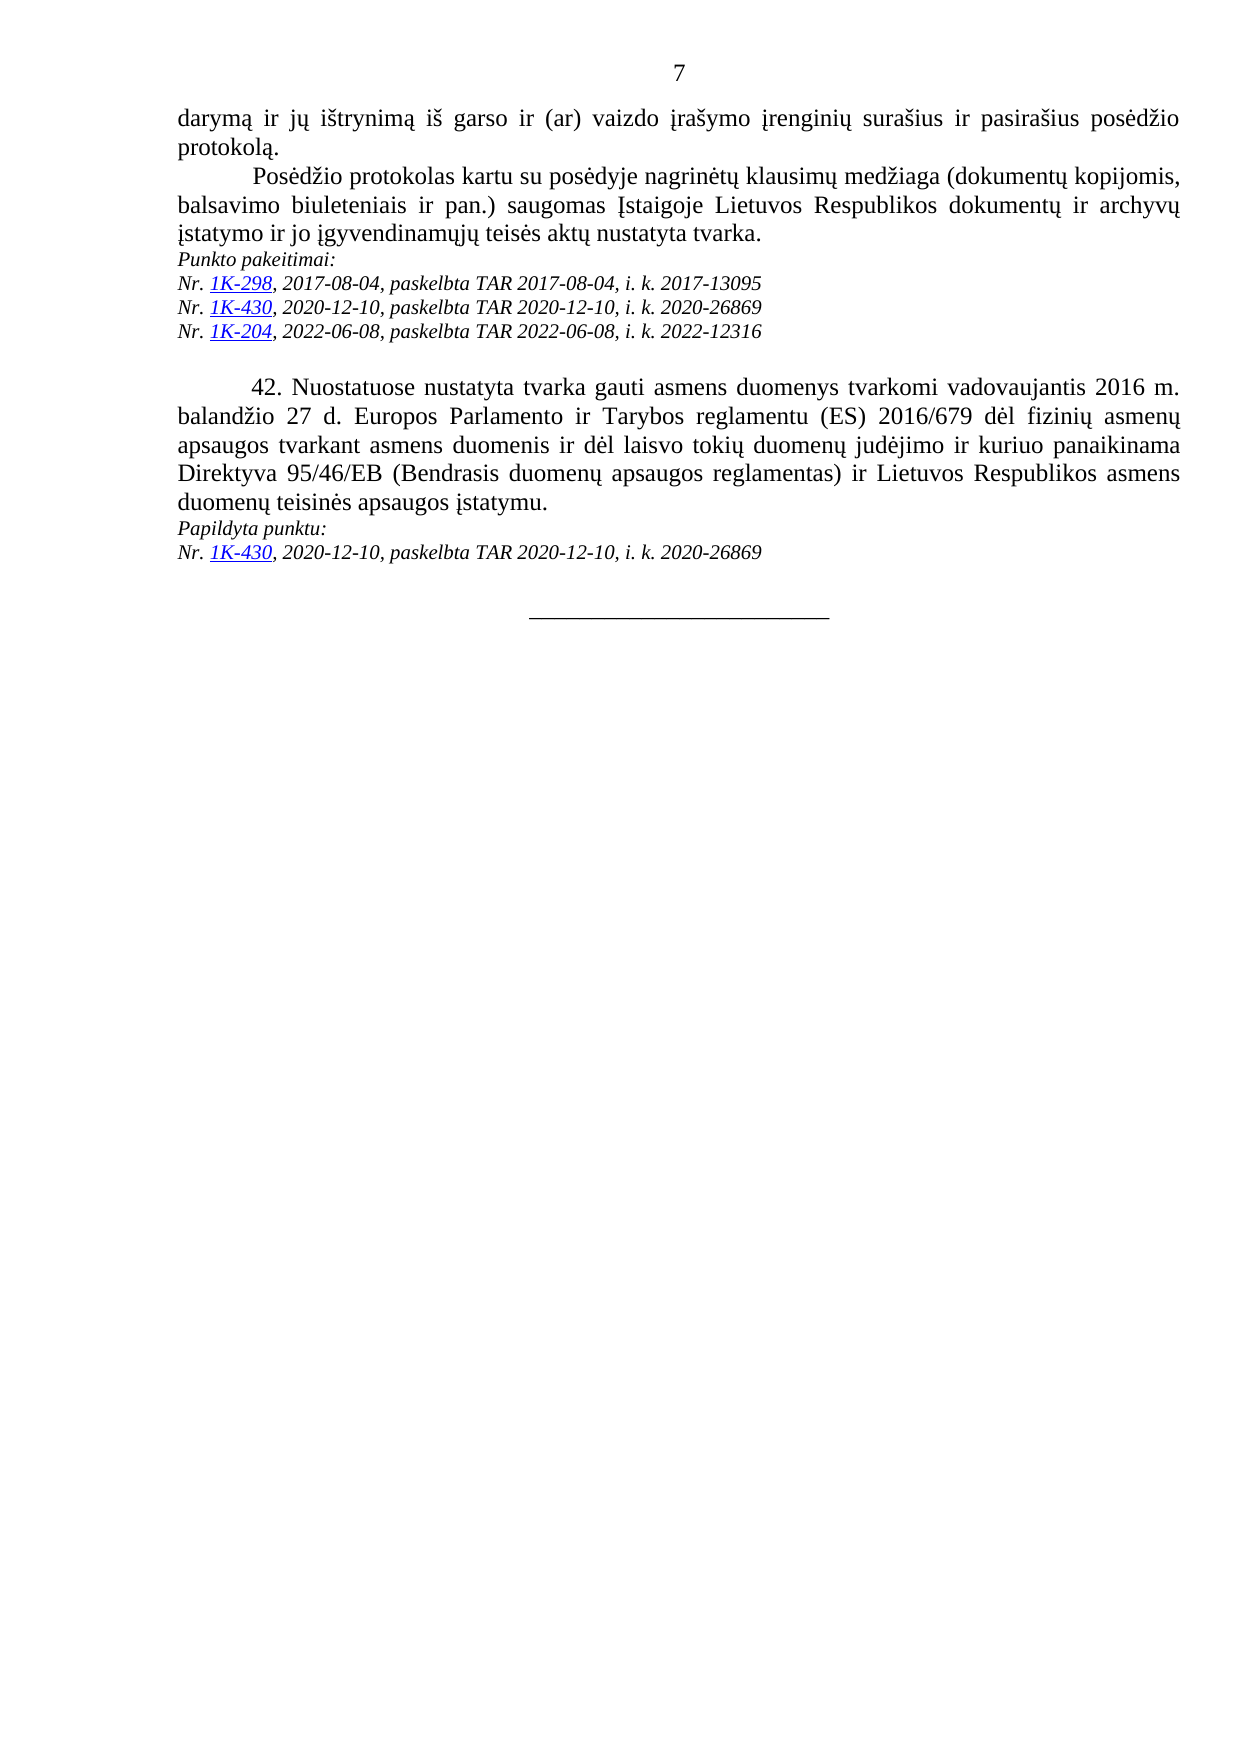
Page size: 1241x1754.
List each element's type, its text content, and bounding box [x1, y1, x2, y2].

text Nr. 1K-204, 2022-06-08, paskelbta TAR 2022-06-08, i. k. 2022-12316 [177, 319, 1181, 343]
text 42. Nuostatuose nustatyta tvarka gauti asmens duomenys tvarkomi vadovaujantis 2016 m. balandžio 27 d. Europos Parlamento ir Tarybos reglamentu (ES) 2016/679 dėl fizinių asmenų apsaugos tvarkant asmens duomenis ir dėl laisvo tokių duomenų judėjimo ir kuriuo panaikinama Direktyva 95/46/EB (Bendrasis duomenų apsaugos reglamentas) ir Lietuvos Respublikos asmens duomenų teisinės apsaugos įstatymu. [177, 372, 1181, 516]
text Posėdžio protokolas kartu su posėdyje nagrinėtų klausimų medžiaga (dokumentų kopijomis, balsavimo biuleteniais ir pan.) saugomas Įstaigoje Lietuvos Respublikos dokumentų ir archyvų įstatymo ir jo įgyvendinamųjų teisės aktų nustatyta tvarka. [177, 161, 1181, 247]
text Papildyta punktu: [177, 516, 1181, 540]
text Nr. 1K-430, 2020-12-10, paskelbta TAR 2020-12-10, i. k. 2020-26869 [177, 540, 1181, 564]
text Punkto pakeitimai: [177, 247, 1181, 271]
text Nr. 1K-430, 2020-12-10, paskelbta TAR 2020-12-10, i. k. 2020-26869 [177, 295, 1181, 319]
text darymą ir jų ištrynimą iš garso ir (ar) vaizdo įrašymo įrenginių surašius ir pasirašius posėdžio protokolą. [177, 103, 1181, 161]
text Nr. 1K-298, 2017-08-04, paskelbta TAR 2017-08-04, i. k. 2017-13095 [177, 271, 1181, 295]
text ________________________ [177, 593, 1181, 622]
